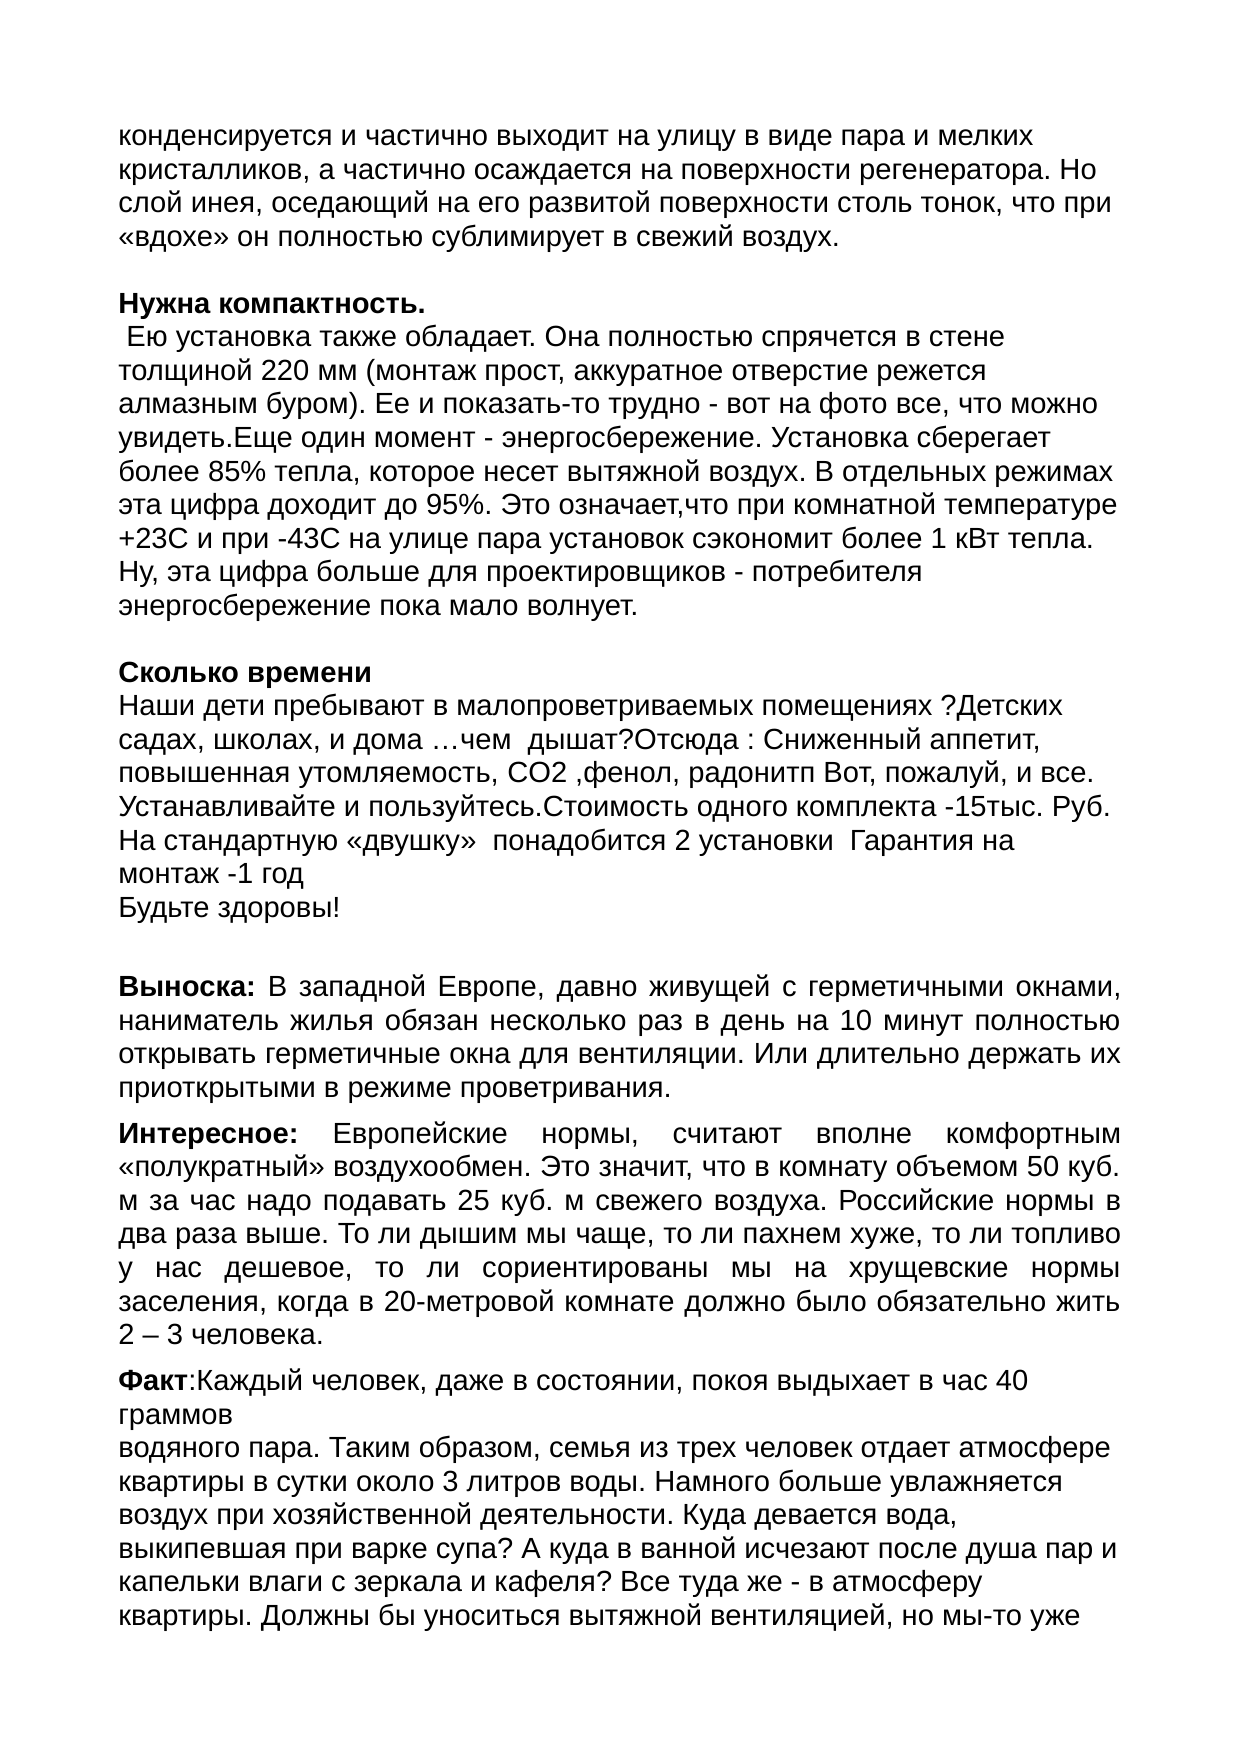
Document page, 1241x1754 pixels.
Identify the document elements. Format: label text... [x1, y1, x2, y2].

text Нужна компактность. [118, 286, 1122, 319]
text Наши дети пребывают в малопроветриваемых помещениях ?Детских садах, школах, и дома …чем дышат?Отсюда : Сниженный аппетит, повышенная утомляемость, CО2 ,фенол, радонитп Вот, пожалуй, и все. Устанавливайте и пользуйтесь.Стоимость одного комплекта -15тыс. Руб. На стандартную «двушку» понадобится 2 установки Гарантия на монтаж -1 год [118, 688, 1122, 889]
text Факт:Каждый человек, даже в состоянии, покоя выдыхает в час 40 граммов [118, 1363, 1122, 1430]
text Интересное: Европейские нормы, считают вполне комфортным «полукратный» воздухообмен. Это значит, что в комнату объемом 50 куб. м за час надо подавать 25 куб. м свежего воздуха. Российские нормы в два раза выше. То ли дышим мы чаще, то ли пахнем хуже, то ли топливо у нас дешевое, то ли сориентированы мы на хрущевские нормы заселения, когда в 20-метровой комнате должно было обязательно жить 2 – 3 человека. [118, 1116, 1122, 1351]
text Будьте здоровы! [118, 889, 1122, 923]
text Сколько времени [118, 655, 1122, 688]
text Ею установка также обладает. Она полностью спрячется в стене толщиной 220 мм (монтаж прост, аккуратное отверстие режется алмазным буром). Ее и показать-то трудно - вот на фото все, что можно увидеть.Еще один момент - энергосбережение. Установка сберегает более 85% тепла, которое несет вытяжной воздух. В отдельных режимах эта цифра доходит до 95%. Это означает,что при комнатной температуре +23С и при -43С на улице пара установок сэкономит более 1 кВт тепла. [118, 319, 1122, 554]
text водяного пара. Таким образом, семья из трех человек отдает атмосфере квартиры в сутки около 3 литров воды. Намного больше увлажняется воздух при хозяйственной деятельности. Куда девается вода, выкипевшая при варке супа? А куда в ванной исчезают после душа пар и капельки влаги с зеркала и кафеля? Все туда же - в атмосферу квартиры. Должны бы уноситься вытяжной вентиляцией, но мы-то уже [118, 1430, 1122, 1631]
text Выноска: В западной Европе, давно живущей с герметичными окнами, наниматель жилья обязан несколько раз в день на 10 минут полностью открывать герметичные окна для вентиляции. Или длительно держать их приоткрытыми в режиме проветривания. [118, 936, 1122, 1103]
text Ну, эта цифра больше для проектировщиков - потребителя энергосбережение пока мало волнует. [118, 554, 1122, 621]
text конденсируется и частично выходит на улицу в виде пара и мелких кристалликов, а частично осаждается на поверхности регенератора. Но слой инея, оседающий на его развитой поверхности столь тонок, что при «вдохе» он полностью сублимирует в свежий воздух. [118, 118, 1122, 252]
